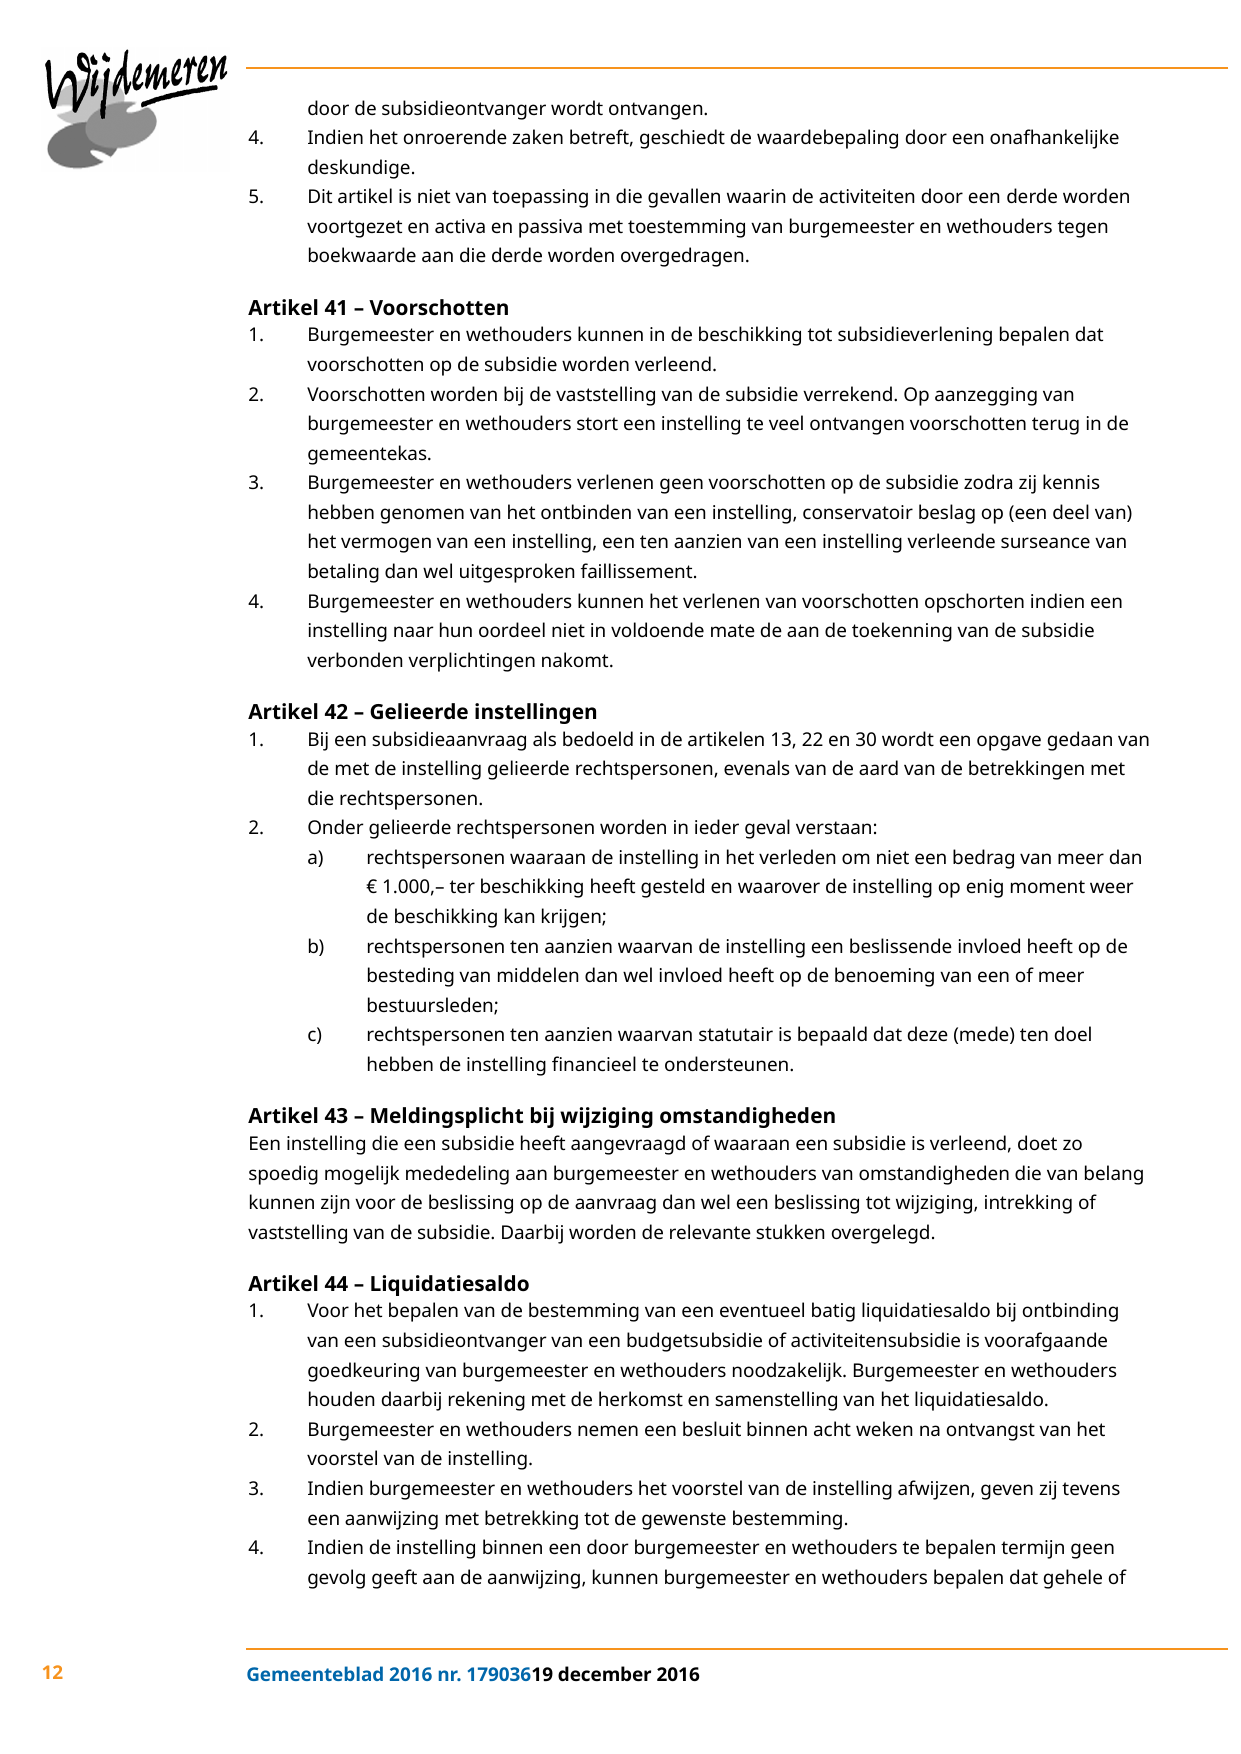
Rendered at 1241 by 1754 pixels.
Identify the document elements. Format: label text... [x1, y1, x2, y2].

text Artikel 44 – Liquidatiesaldo [248, 1269, 1152, 1298]
list Burgemeester en wethouders kunnen in de beschikking tot subsidieverlening bepalen dat voorschotten op de subsidie worden verleend. [248, 322, 1152, 377]
list Burgemeester en wethouders kunnen het verlenen van voorschotten opschorten indien een instelling naar hun oordeel niet in voldoende mate de aan de toekenning van de subsidie verbonden verplichtingen nakomt. [248, 588, 1152, 673]
text Artikel 41 – Voorschotten [248, 293, 1152, 322]
list rechtspersonen ten aanzien waarvan de instelling een beslissende invloed heeft op de besteding van middelen dan wel invloed heeft op de benoeming van een of meer bestuursleden; [307, 933, 1152, 1018]
list Voor het bepalen van de bestemming van een eventueel batig liquidatiesaldo bij ontbinding van een subsidieontvanger van een budgetsubsidie of activiteitensubsidie is voorafgaande goedkeuring van burgemeester en wethouders noodzakelijk. Burgemeester en wethouders houden daarbij rekening met de herkomst en samenstelling van het liquidatiesaldo. [248, 1298, 1152, 1412]
list Indien burgemeester en wethouders het voorstel van de instelling afwijzen, geven zij tevens een aanwijzing met betrekking tot de gewenste bestemming. [248, 1475, 1152, 1531]
list Indien het onroerende zaken betreft, geschiedt de waardebepaling door een onafhankelijke deskundige. [248, 124, 1152, 180]
list Onder gelieerde rechtspersonen worden in ieder geval verstaan: [248, 814, 1152, 840]
list Burgemeester en wethouders nemen een besluit binnen acht weken na ontvangst van het voorstel van de instelling. [248, 1416, 1152, 1471]
text Artikel 42 – Gelieerde instellingen [248, 697, 1152, 726]
picture [41, 47, 231, 172]
text Artikel 43 – Meldingsplicht bij wijziging omstandigheden [248, 1102, 1152, 1130]
list Dit artikel is niet van toepassing in die gevallen waarin de activiteiten door een derde worden voortgezet en activa en passiva met toestemming van burgemeester en wethouders tegen boekwaarde aan die derde worden overgedragen. [248, 183, 1152, 268]
list door de subsidieontvanger wordt ontvangen. [248, 95, 1152, 121]
text Een instelling die een subsidie heeft aangevraagd of waaraan een subsidie is verleend, doet zo spoedig mogelijk mededeling aan burgemeester en wethouders van omstandigheden die van belang kunnen zijn voor de beslissing op de aanvraag dan wel een beslissing tot wijziging, intrekking of vaststelling van de subsidie. Daarbij worden de relevante stukken overgelegd. [248, 1130, 1152, 1244]
list Voorschotten worden bij de vaststelling van de subsidie verrekend. Op aanzegging van burgemeester en wethouders stort een instelling te veel ontvangen voorschotten terug in de gemeentekas. [248, 381, 1152, 466]
list Indien de instelling binnen een door burgemeester en wethouders te bepalen termijn geen gevolg geeft aan de aanwijzing, kunnen burgemeester en wethouders bepalen dat gehele of [248, 1534, 1152, 1590]
list Burgemeester en wethouders verlenen geen voorschotten op de subsidie zodra zij kennis hebben genomen van het ontbinden van een instelling, conservatoir beslag op (een deel van) het vermogen van een instelling, een ten aanzien van een instelling verleende surseance van betaling dan wel uitgesproken faillissement. [248, 469, 1152, 584]
list Bij een subsidieaanvraag als bedoeld in de artikelen 13, 22 en 30 wordt een opgave gedaan van de met de instelling gelieerde rechtspersonen, evenals van de aard van de betrekkingen met die rechtspersonen. [248, 726, 1152, 811]
list rechtspersonen waaraan de instelling in het verleden om niet een bedrag van meer dan € 1.000,– ter beschikking heeft gesteld en waarover de instelling op enig moment weer de beschikking kan krijgen; [307, 844, 1152, 929]
list rechtspersonen ten aanzien waarvan statutair is bepaald dat deze (mede) ten doel hebben de instelling financieel te ondersteunen. [307, 1022, 1152, 1077]
